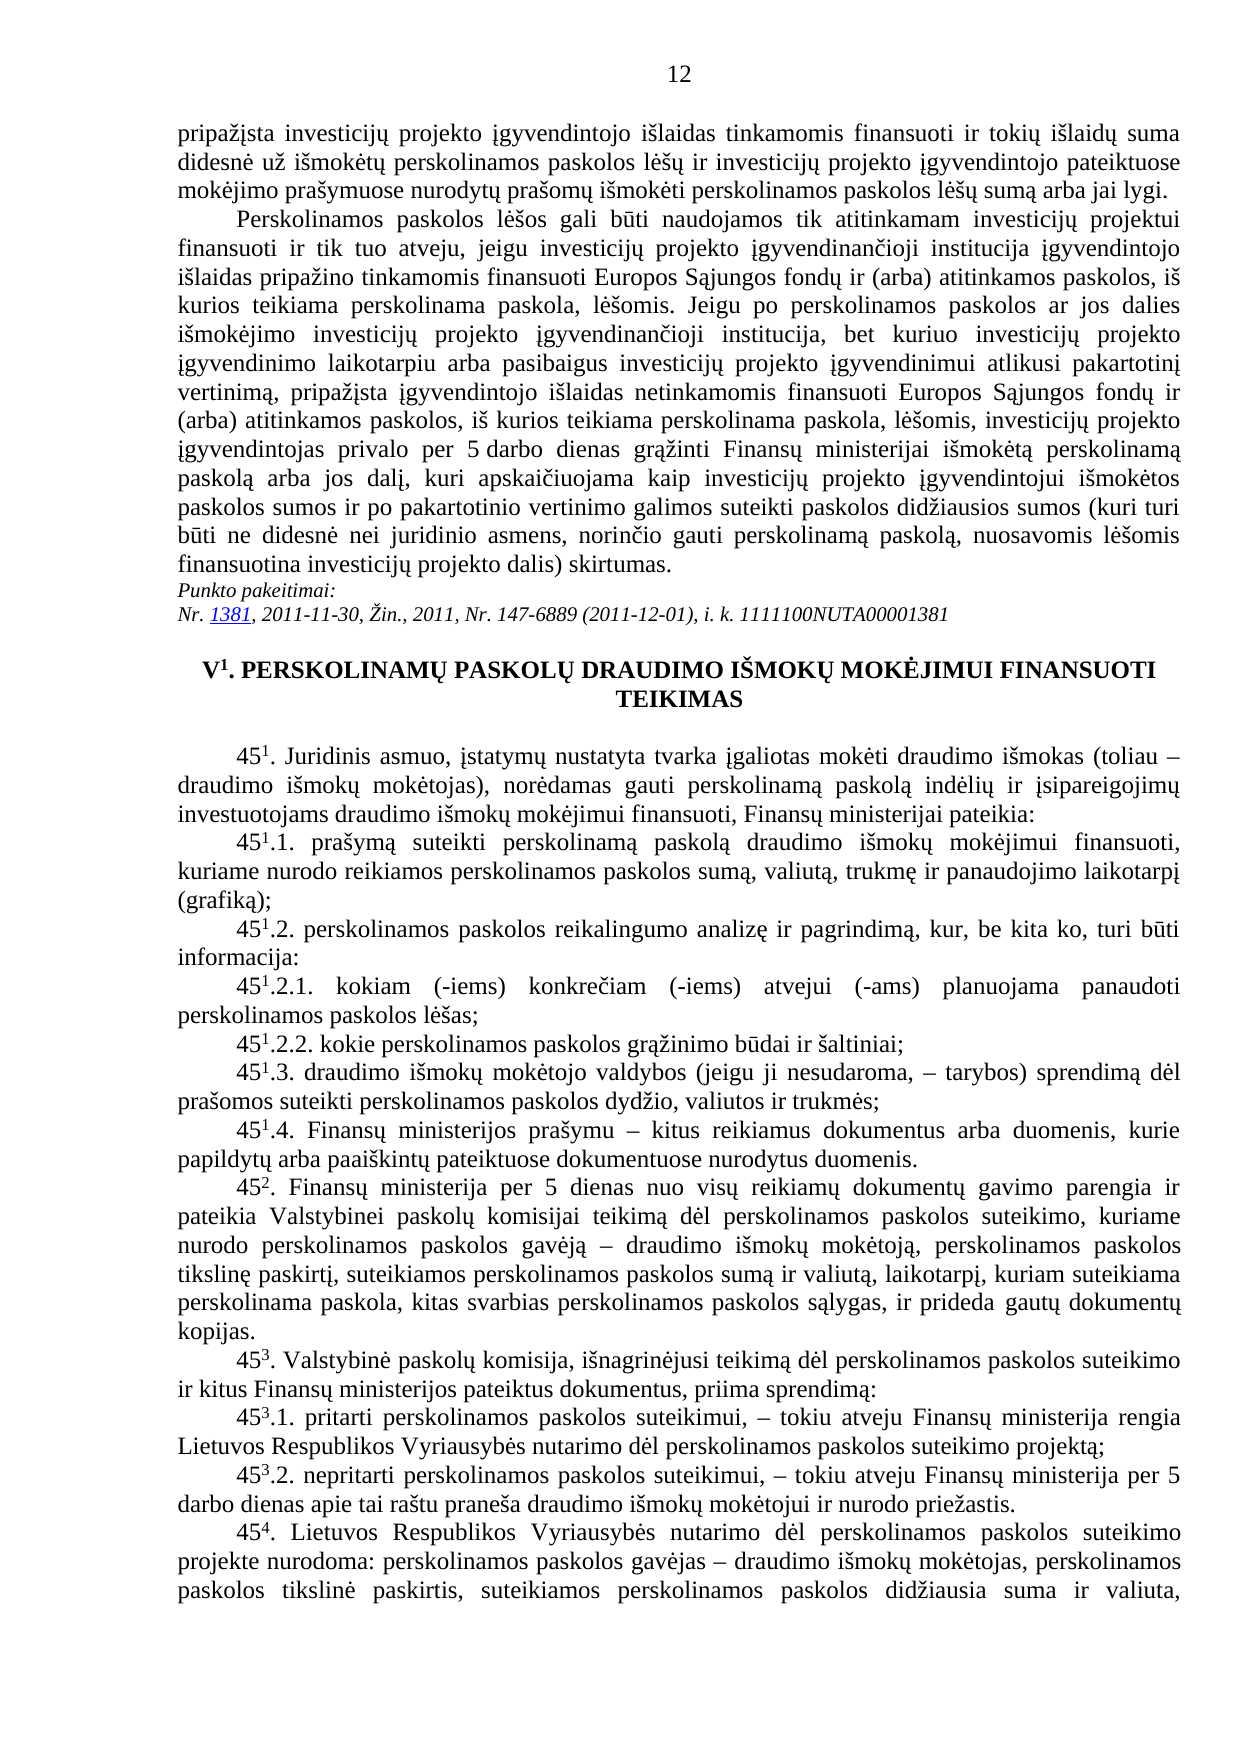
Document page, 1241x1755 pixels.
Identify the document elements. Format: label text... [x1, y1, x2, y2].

text 454. Lietuvos Respublikos Vyriausybės nutarimo dėl perskolinamos paskolos suteikimo projekte nurodoma: perskolinamos paskolos gavėjas – draudimo išmokų mokėtojas, perskolinamos paskolos tikslinė paskirtis, suteikiamos perskolinamos paskolos didžiausia suma ir valiuta, [177, 1517, 1181, 1604]
text pripažįsta investicijų projekto įgyvendintojo išlaidas tinkamomis finansuoti ir tokių išlaidų suma didesnė už išmokėtų perskolinamos paskolos lėšų ir investicijų projekto įgyvendintojo pateiktuose mokėjimo prašymuose nurodytų prašomų išmokėti perskolinamos paskolos lėšų sumą arba jai lygi. [177, 118, 1181, 204]
text 451.2.2. kokie perskolinamos paskolos grąžinimo būdai ir šaltiniai; [177, 1029, 1181, 1057]
text 452. Finansų ministerija per 5 dienas nuo visų reikiamų dokumentų gavimo parengia ir pateikia Valstybinei paskolų komisijai teikimą dėl perskolinamos paskolos suteikimo, kuriame nurodo perskolinamos paskolos gavėją – draudimo išmokų mokėtoją, perskolinamos paskolos tikslinę paskirtį, suteikiamos perskolinamos paskolos sumą ir valiutą, laikotarpį, kuriam suteikiama perskolinama paskola, kitas svarbias perskolinamos paskolos sąlygas, ir prideda gautų dokumentų kopijas. [177, 1172, 1181, 1345]
text 451.2.1. kokiam (-iems) konkrečiam (-iems) atvejui (-ams) planuojama panaudoti perskolinamos paskolos lėšas; [177, 971, 1181, 1029]
text 451.1. prašymą suteikti perskolinamą paskolą draudimo išmokų mokėjimui finansuoti, kuriame nurodo reikiamos perskolinamos paskolos sumą, valiutą, trukmę ir panaudojimo laikotarpį (grafiką); [177, 827, 1181, 914]
text Nr. 1381, 2011-11-30, Žin., 2011, Nr. 147-6889 (2011-12-01), i. k. 1111100NUTA00001381 [177, 602, 1181, 626]
text Perskolinamos paskolos lėšos gali būti naudojamos tik atitinkamam investicijų projektui finansuoti ir tik tuo atveju, jeigu investicijų projekto įgyvendinančioji institucija įgyvendintojo išlaidas pripažino tinkamomis finansuoti Europos Sąjungos fondų ir (arba) atitinkamos paskolos, iš kurios teikiama perskolinama paskola, lėšomis. Jeigu po perskolinamos paskolos ar jos dalies išmokėjimo investicijų projekto įgyvendinančioji institucija, bet kuriuo investicijų projekto įgyvendinimo laikotarpiu arba pasibaigus investicijų projekto įgyvendinimui atlikusi pakartotinį vertinimą, pripažįsta įgyvendintojo išlaidas netinkamomis finansuoti Europos Sąjungos fondų ir (arba) atitinkamos paskolos, iš kurios teikiama perskolinama paskola, lėšomis, investicijų projekto įgyvendintojas privalo per 5 darbo dienas grąžinti Finansų ministerijai išmokėtą perskolinamą paskolą arba jos dalį, kuri apskaičiuojama kaip investicijų projekto įgyvendintojui išmokėtos paskolos sumos ir po pakartotinio vertinimo galimos suteikti paskolos didžiausios sumos (kuri turi būti ne didesnė nei juridinio asmens, norinčio gauti perskolinamą paskolą, nuosavomis lėšomis finansuotina investicijų projekto dalis) skirtumas. [177, 204, 1181, 578]
text 451.3. draudimo išmokų mokėtojo valdybos (jeigu ji nesudaroma, – tarybos) sprendimą dėl prašomos suteikti perskolinamos paskolos dydžio, valiutos ir trukmės; [177, 1057, 1181, 1115]
text V1. PERSKOLINAMŲ PASKOLŲ DRAUDIMO IŠMOKŲ MOKĖJIMUI FINANSUOTI TEIKIMAS [177, 655, 1181, 712]
text 453. Valstybinė paskolų komisija, išnagrinėjusi teikimą dėl perskolinamos paskolos suteikimo ir kitus Finansų ministerijos pateiktus dokumentus, priima sprendimą: [177, 1345, 1181, 1402]
text Punkto pakeitimai: [177, 578, 1181, 602]
text 451. Juridinis asmuo, įstatymų nustatyta tvarka įgaliotas mokėti draudimo išmokas (toliau – draudimo išmokų mokėtojas), norėdamas gauti perskolinamą paskolą indėlių ir įsipareigojimų investuotojams draudimo išmokų mokėjimui finansuoti, Finansų ministerijai pateikia: [177, 741, 1181, 827]
text 451.2. perskolinamos paskolos reikalingumo analizę ir pagrindimą, kur, be kita ko, turi būti informacija: [177, 914, 1181, 971]
text 451.4. Finansų ministerijos prašymu – kitus reikiamus dokumentus arba duomenis, kurie papildytų arba paaiškintų pateiktuose dokumentuose nurodytus duomenis. [177, 1115, 1181, 1172]
text 453.1. pritarti perskolinamos paskolos suteikimui, – tokiu atveju Finansų ministerija rengia Lietuvos Respublikos Vyriausybės nutarimo dėl perskolinamos paskolos suteikimo projektą; [177, 1402, 1181, 1460]
text 453.2. nepritarti perskolinamos paskolos suteikimui, – tokiu atveju Finansų ministerija per 5 darbo dienas apie tai raštu praneša draudimo išmokų mokėtojui ir nurodo priežastis. [177, 1460, 1181, 1517]
